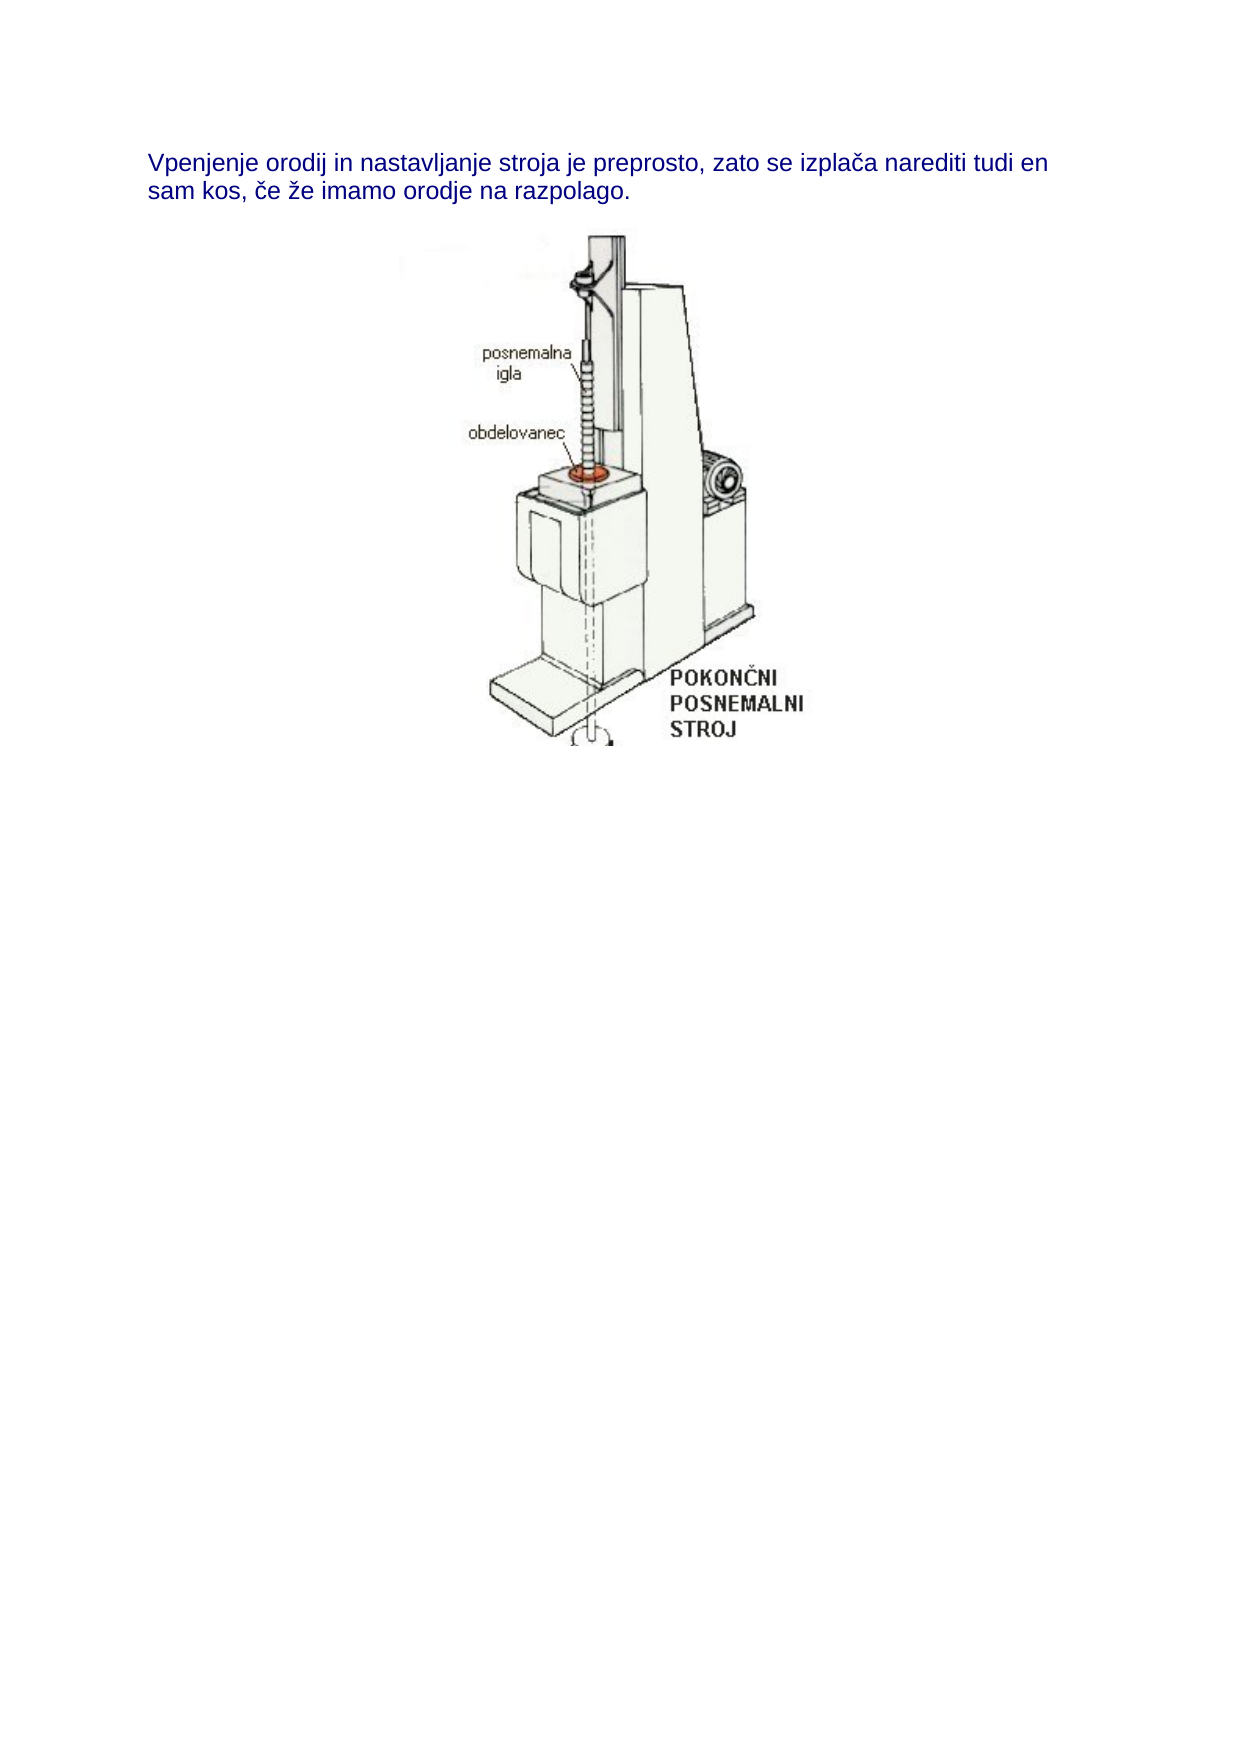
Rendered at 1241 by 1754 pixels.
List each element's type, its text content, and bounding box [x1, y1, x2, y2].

picture [399, 228, 842, 746]
text Vpenjenje orodij in nastavljanje stroja je preprosto, zato se izplača narediti tudi en sam kos, če že imamo orodje na razpolago. [148, 148, 1093, 205]
